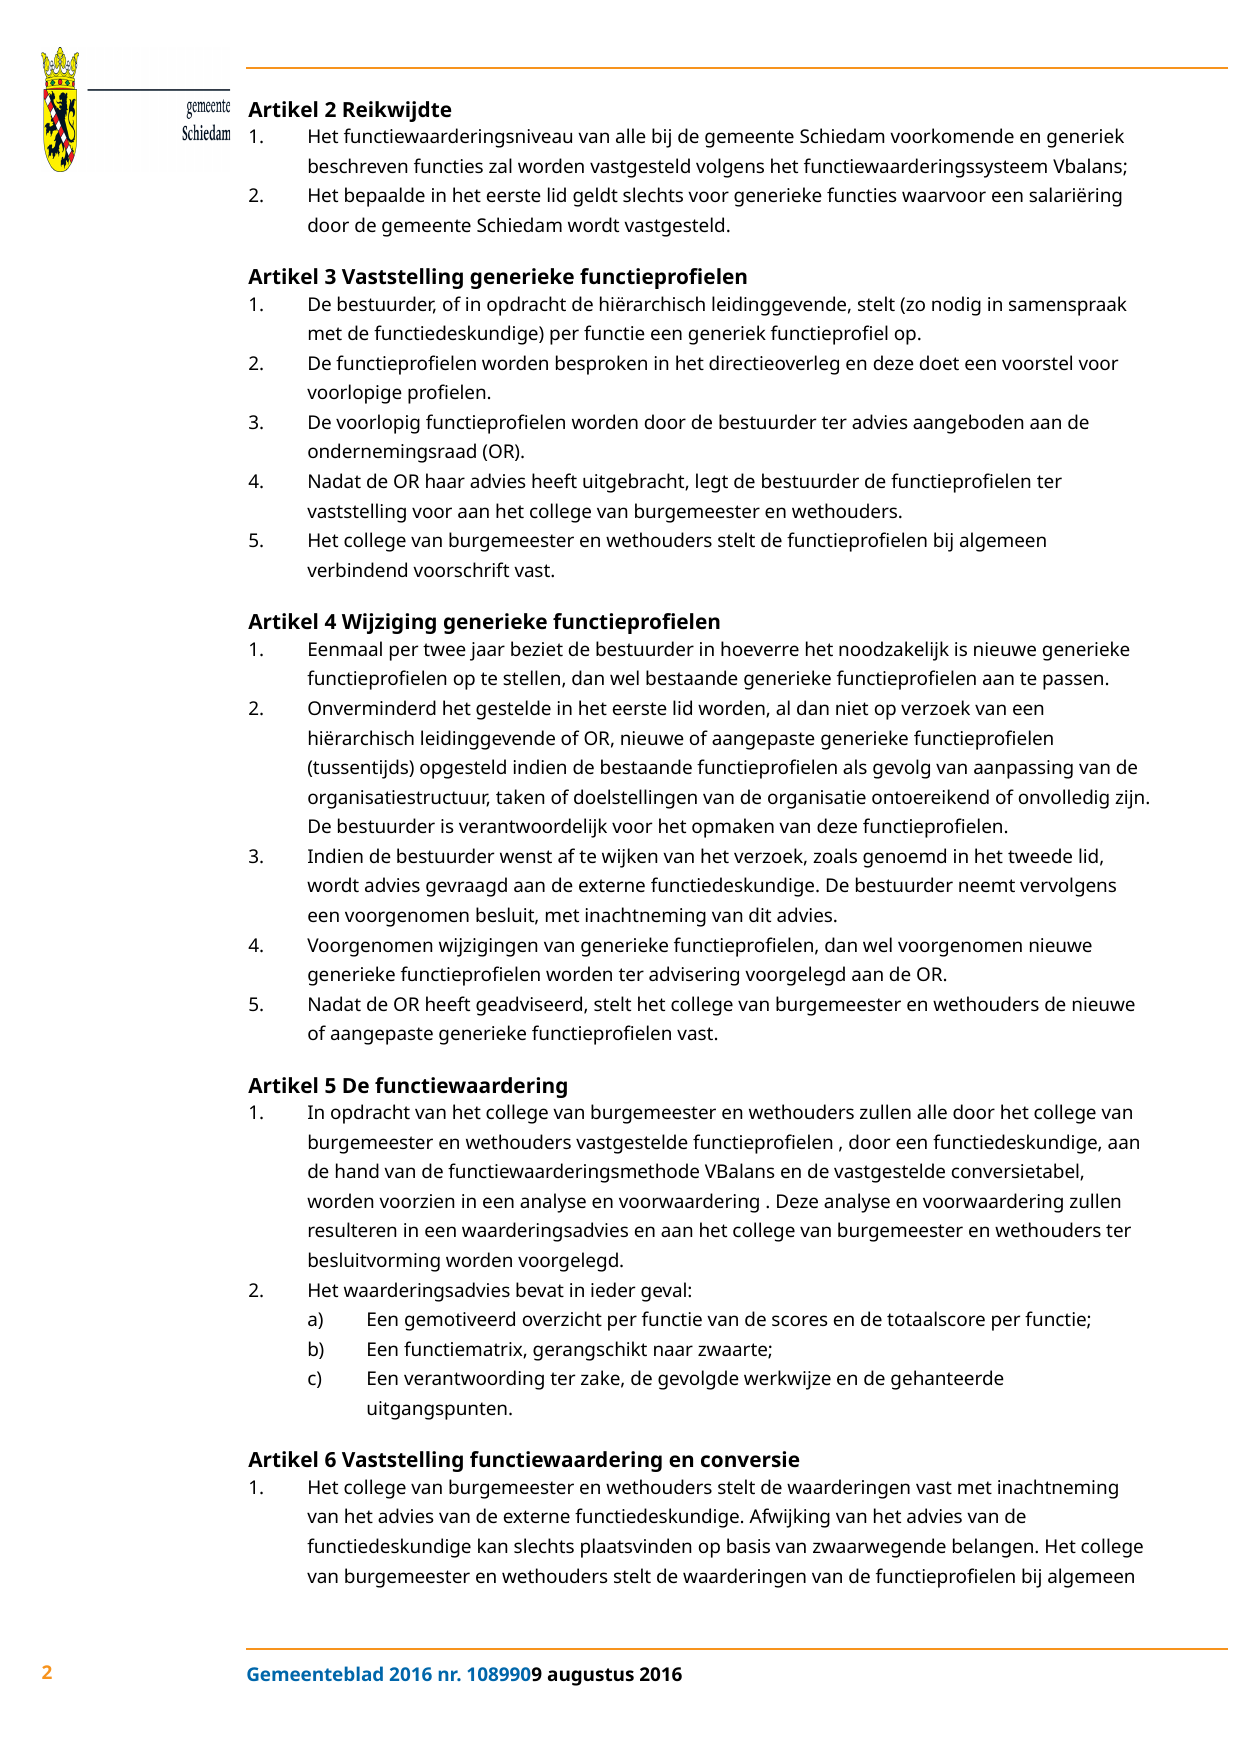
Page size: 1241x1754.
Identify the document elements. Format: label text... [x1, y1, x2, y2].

list Nadat de OR haar advies heeft uitgebracht, legt de bestuurder de functieprofielen ter vaststelling voor aan het college van burgemeester en wethouders. [248, 468, 1152, 524]
list In opdracht van het college van burgemeester en wethouders zullen alle door het college van burgemeester en wethouders vastgestelde functieprofielen , door een functiedeskundige, aan de hand van de functiewaarderingsmethode VBalans en de vastgestelde conversietabel, worden voorzien in een analyse en voorwaardering . Deze analyse en voorwaardering zullen resulteren in een waarderingsadvies en aan het college van burgemeester en wethouders ter besluitvorming worden voorgelegd. [248, 1099, 1152, 1273]
list Het college van burgemeester en wethouders stelt de functieprofielen bij algemeen verbindend voorschrift vast. [248, 527, 1152, 583]
list Nadat de OR heeft geadviseerd, stelt het college van burgemeester en wethouders de nieuwe of aangepaste generieke functieprofielen vast. [248, 991, 1152, 1046]
list Eenmaal per twee jaar beziet de bestuurder in hoeverre het noodzakelijk is nieuwe generieke functieprofielen op te stellen, dan wel bestaande generieke functieprofielen aan te passen. [248, 636, 1152, 691]
list Het functiewaarderingsniveau van alle bij de gemeente Schiedam voorkomende en generiek beschreven functies zal worden vastgesteld volgens het functiewaarderingssysteem Vbalans; [248, 123, 1152, 178]
list Een verantwoording ter zake, de gevolgde werkwijze en de gehanteerde uitgangspunten. [307, 1366, 1152, 1421]
list Indien de bestuurder wenst af te wijken van het verzoek, zoals genoemd in het tweede lid, wordt advies gevraagd aan de externe functiedeskundige. De bestuurder neemt vervolgens een voorgenomen besluit, met inachtneming van dit advies. [248, 843, 1152, 928]
list Het bepaalde in het eerste lid geldt slechts voor generieke functies waarvoor een salariëring door de gemeente Schiedam wordt vastgesteld. [248, 182, 1152, 238]
list Een functiematrix, gerangschikt naar zwaarte; [307, 1336, 1152, 1362]
text Artikel 5 De functiewaardering [248, 1071, 1152, 1099]
list Onverminderd het gestelde in het eerste lid worden, al dan niet op verzoek van een hiërarchisch leidinggevende of OR, nieuwe of aangepaste generieke functieprofielen (tussentijds) opgesteld indien de bestaande functieprofielen als gevolg van aanpassing van de organisatiestructuur, taken of doelstellingen van de organisatie ontoereikend of onvolledig zijn. De bestuurder is verantwoordelijk voor het opmaken van deze functieprofielen. [248, 695, 1152, 839]
list Het waarderingsadvies bevat in ieder geval: [248, 1277, 1152, 1303]
picture [41, 47, 231, 172]
list De voorlopig functieprofielen worden door de bestuurder ter advies aangeboden aan de ondernemingsraad (OR). [248, 409, 1152, 464]
text Artikel 2 Reikwijdte [248, 95, 1152, 123]
list De functieprofielen worden besproken in het directieoverleg en deze doet een voorstel voor voorlopige profielen. [248, 350, 1152, 405]
list Het college van burgemeester en wethouders stelt de waarderingen vast met inachtneming van het advies van de externe functiedeskundige. Afwijking van het advies van de functiedeskundige kan slechts plaatsvinden op basis van zwaarwegende belangen. Het college van burgemeester en wethouders stelt de waarderingen van de functieprofielen bij algemeen [248, 1474, 1152, 1588]
list De bestuurder, of in opdracht de hiërarchisch leidinggevende, stelt (zo nodig in samenspraak met de functiedeskundige) per functie een generiek functieprofiel op. [248, 291, 1152, 346]
text Artikel 4 Wijziging generieke functieprofielen [248, 607, 1152, 636]
list Een gemotiveerd overzicht per functie van de scores en de totaalscore per functie; [307, 1306, 1152, 1332]
list Voorgenomen wijzigingen van generieke functieprofielen, dan wel voorgenomen nieuwe generieke functieprofielen worden ter advisering voorgelegd aan de OR. [248, 932, 1152, 987]
text Artikel 3 Vaststelling generieke functieprofielen [248, 262, 1152, 291]
text Artikel 6 Vaststelling functiewaardering en conversie [248, 1446, 1152, 1474]
